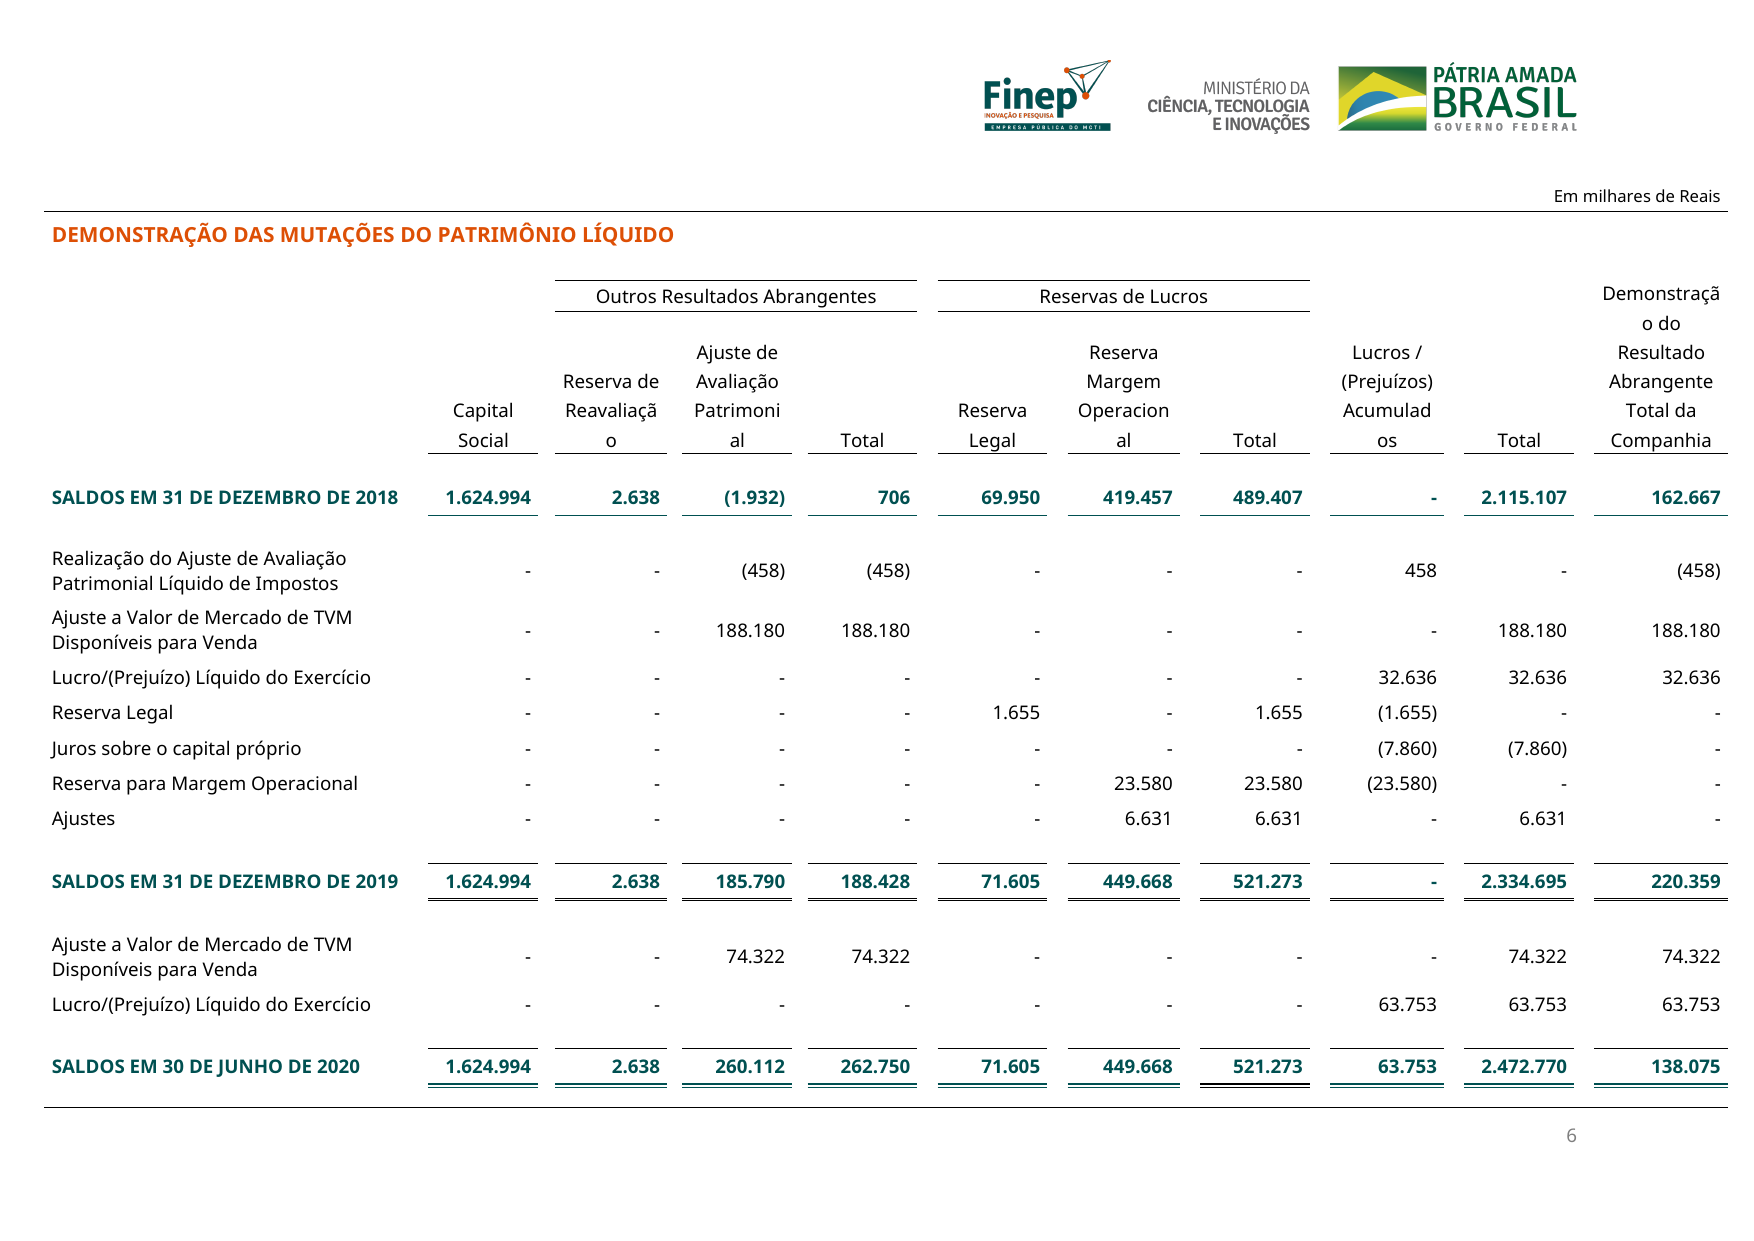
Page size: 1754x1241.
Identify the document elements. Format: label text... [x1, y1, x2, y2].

table_cell [1574, 801, 1594, 836]
table_cell [667, 453, 682, 479]
table_cell [1444, 280, 1464, 311]
table_cell [44, 898, 428, 927]
table_cell [667, 659, 682, 694]
table_cell - [1330, 927, 1444, 986]
table_cell - [808, 765, 917, 801]
table_cell [1047, 898, 1067, 927]
table_cell - [938, 927, 1047, 986]
table_cell [1464, 901, 1574, 927]
table_cell [538, 311, 555, 452]
table_cell - [428, 765, 538, 801]
table_cell [1464, 217, 1574, 248]
table_cell [682, 901, 792, 927]
table_cell 2.638 [555, 479, 667, 514]
table_cell [1180, 453, 1200, 479]
table_cell Ajuste a Valor de Mercado de TVM Disponíveis para Venda [44, 600, 428, 659]
table_cell [667, 600, 682, 659]
table_header [938, 182, 1310, 211]
table_header [44, 182, 917, 211]
table_cell - [555, 695, 667, 730]
table_cell [1574, 1048, 1594, 1083]
table_cell [667, 479, 682, 514]
table_cell [1047, 986, 1067, 1021]
table_cell [1330, 217, 1444, 248]
table_cell [792, 600, 807, 659]
table_cell - [682, 659, 792, 694]
table_cell [1594, 836, 1728, 863]
table_cell [667, 312, 682, 452]
table_cell [1310, 927, 1330, 986]
table_cell [1444, 311, 1464, 452]
table_cell [1574, 600, 1594, 659]
table_cell [792, 1048, 807, 1083]
table_cell [917, 453, 937, 479]
table_cell (458) [682, 541, 792, 600]
table_cell [1180, 515, 1200, 541]
table_cell [1047, 927, 1067, 986]
table_cell [1444, 212, 1464, 217]
table_cell [1574, 765, 1594, 801]
table_cell [1444, 927, 1464, 986]
table_cell [1444, 600, 1464, 659]
table_cell SALDOS EM 31 DE DEZEMBRO DE 2018 [44, 479, 428, 514]
table_cell [1047, 479, 1067, 514]
table_cell [1444, 479, 1464, 514]
table_cell - [1200, 730, 1310, 765]
table_cell (458) [1594, 541, 1728, 600]
table_cell - [428, 659, 538, 694]
table_cell [792, 312, 807, 452]
table_cell (1.932) [682, 479, 792, 514]
table_cell SALDOS EM 31 DE DEZEMBRO DE 2019 [44, 863, 428, 898]
table_cell [1068, 454, 1180, 479]
table_cell [1047, 515, 1067, 541]
table_cell [1180, 898, 1200, 927]
table_cell 2.334.695 [1464, 864, 1574, 898]
table_cell - [555, 730, 667, 765]
table_cell [1464, 212, 1574, 217]
table_cell DEMONSTRAÇÃO DAS MUTAÇÕES DO PATRIMÔNIO LÍQUIDO [44, 217, 917, 248]
table_cell [538, 927, 555, 986]
table_cell [1330, 248, 1444, 279]
table_cell - [1464, 695, 1574, 730]
table_cell [1574, 311, 1594, 452]
table_cell Lucro/(Prejuízo) Líquido do Exercício [44, 659, 428, 694]
table_cell - [555, 600, 667, 659]
table_cell [917, 659, 937, 694]
table_cell [1444, 836, 1464, 863]
table_cell (1.655) [1330, 695, 1444, 730]
table_cell [538, 1083, 555, 1107]
table_cell - [1464, 541, 1574, 600]
table_cell 32.636 [1464, 659, 1574, 694]
table_cell Reserva Margem Operacional [1068, 312, 1180, 452]
table_cell Total [1464, 311, 1574, 452]
table_cell [1574, 927, 1594, 986]
table_cell [1444, 1083, 1464, 1107]
table_cell [428, 1021, 538, 1048]
table_cell 1.655 [938, 695, 1047, 730]
table_cell [792, 927, 807, 986]
table_cell [1047, 600, 1067, 659]
table_cell - [428, 927, 538, 986]
table_cell [1200, 516, 1310, 541]
table_cell [1310, 765, 1330, 801]
table_cell [682, 516, 792, 541]
table_cell 162.667 [1594, 479, 1728, 514]
table_cell [1574, 280, 1594, 311]
table_cell - [938, 659, 1047, 694]
table_cell - [1068, 600, 1180, 659]
table_cell [917, 1083, 937, 1107]
table_cell Reserva Legal [938, 312, 1047, 452]
table_cell [1200, 901, 1310, 927]
table_cell [938, 836, 1047, 863]
table_cell 449.668 [1068, 1049, 1180, 1083]
table_cell - [1464, 765, 1574, 801]
table_cell 23.580 [1200, 765, 1310, 801]
table_cell 521.273 [1200, 1049, 1310, 1083]
table_cell [1444, 541, 1464, 600]
table_cell [538, 836, 555, 863]
table_cell [1310, 515, 1330, 541]
table_cell [1180, 986, 1200, 1021]
table_cell [538, 248, 555, 279]
table_cell [917, 898, 937, 927]
table_cell [917, 311, 937, 452]
table_cell [808, 836, 917, 863]
table_cell - [555, 765, 667, 801]
table_cell [1444, 1021, 1464, 1048]
table_cell [938, 217, 1310, 248]
table_cell [667, 541, 682, 600]
table_cell 2.638 [555, 864, 667, 898]
table_cell [44, 515, 428, 541]
table_cell [1464, 516, 1574, 541]
table_cell Ajustes [44, 801, 428, 836]
table_cell 63.753 [1330, 986, 1444, 1021]
table_cell - [428, 986, 538, 1021]
table_cell 1.624.994 [428, 864, 538, 898]
table_cell [1444, 863, 1464, 898]
table_header [917, 182, 937, 211]
table_cell - [808, 695, 917, 730]
table_cell 63.753 [1330, 1049, 1444, 1083]
table_cell - [808, 659, 917, 694]
table_cell - [938, 986, 1047, 1021]
table_cell [1310, 863, 1330, 898]
table_cell [1330, 1021, 1444, 1048]
table_cell [44, 248, 428, 279]
table_cell - [682, 730, 792, 765]
table_cell - [1068, 695, 1180, 730]
table_cell [538, 1021, 555, 1048]
table_cell (7.860) [1330, 730, 1444, 765]
table_cell [538, 898, 555, 927]
table_cell [792, 541, 807, 600]
table_cell Reserva de Reavaliação [555, 312, 667, 452]
table_cell 6.631 [1464, 801, 1574, 836]
table_cell [428, 454, 538, 479]
table_cell [1574, 541, 1594, 600]
table_cell [792, 730, 807, 765]
table_cell [1310, 248, 1330, 279]
table_cell [1047, 801, 1067, 836]
table_cell 71.605 [938, 864, 1047, 898]
table_cell [917, 479, 937, 514]
table_cell [538, 280, 555, 311]
table_cell 188.180 [808, 600, 917, 659]
table_cell [1444, 695, 1464, 730]
table_cell 32.636 [1594, 659, 1728, 694]
table_cell [1180, 765, 1200, 801]
table_cell [555, 1088, 667, 1107]
table_cell - [1200, 986, 1310, 1021]
table_cell [667, 801, 682, 836]
table_cell - [555, 801, 667, 836]
table_cell [1464, 1021, 1574, 1048]
table_cell [938, 1088, 1047, 1107]
table_cell [428, 516, 538, 541]
table_cell [538, 863, 555, 898]
table_cell [1200, 1088, 1310, 1107]
table_cell Total [1200, 312, 1310, 452]
table_cell [1310, 898, 1330, 927]
table_cell - [938, 730, 1047, 765]
table_cell - [938, 600, 1047, 659]
table_cell - [938, 541, 1047, 600]
table_cell [1444, 453, 1464, 479]
table_cell [1047, 863, 1067, 898]
table_cell [1047, 1021, 1067, 1048]
table_cell [538, 986, 555, 1021]
table_cell 63.753 [1464, 986, 1574, 1021]
table_cell [1310, 730, 1330, 765]
table_cell [917, 730, 937, 765]
table_cell [1200, 454, 1310, 479]
table_cell [428, 836, 538, 863]
table_cell [1310, 1021, 1330, 1048]
table_cell [667, 695, 682, 730]
table_cell [1464, 1088, 1574, 1107]
table_cell [1594, 454, 1728, 479]
table_cell [555, 836, 667, 863]
table_cell [1047, 695, 1067, 730]
table_cell [667, 515, 682, 541]
table_cell - [682, 986, 792, 1021]
table_cell 74.322 [1464, 927, 1574, 986]
table_cell - [555, 659, 667, 694]
table_cell [917, 863, 937, 898]
table_cell 6.631 [1068, 801, 1180, 836]
table_cell 2.638 [555, 1049, 667, 1083]
table_header Em milhares de Reais [1330, 182, 1728, 211]
table_cell [917, 515, 937, 541]
table_cell [792, 1021, 807, 1048]
table_cell [808, 1088, 917, 1107]
table_cell [808, 1021, 917, 1048]
table_cell [428, 901, 538, 927]
table_cell [1310, 311, 1330, 452]
table_cell [538, 479, 555, 514]
table_cell - [1330, 864, 1444, 898]
table_cell 69.950 [938, 479, 1047, 514]
table_cell [538, 515, 555, 541]
table_cell [938, 1021, 1047, 1048]
picture [984, 60, 1577, 134]
table_cell [1574, 986, 1594, 1021]
table_cell - [938, 765, 1047, 801]
table_cell 1.624.994 [428, 1049, 538, 1083]
table_cell - [1068, 659, 1180, 694]
table_cell - [1330, 801, 1444, 836]
table_cell [792, 836, 807, 863]
table_cell [1068, 901, 1180, 927]
table_cell - [1200, 659, 1310, 694]
table_cell [1574, 863, 1594, 898]
table_cell [1180, 730, 1200, 765]
table_cell [917, 541, 937, 600]
table_cell [555, 454, 667, 479]
table_cell [1444, 248, 1464, 279]
table_cell [917, 801, 937, 836]
table_cell [1180, 600, 1200, 659]
table_cell 489.407 [1200, 479, 1310, 514]
table_cell [1444, 898, 1464, 927]
table_cell [538, 1048, 555, 1083]
table_cell [1574, 836, 1594, 863]
table_cell Reserva Legal [44, 695, 428, 730]
table_cell (23.580) [1330, 765, 1444, 801]
table_cell [808, 454, 917, 479]
table_cell [1574, 212, 1594, 217]
table_cell [44, 453, 428, 479]
table_cell - [682, 695, 792, 730]
table_cell [1047, 1083, 1067, 1107]
table_cell - [1200, 600, 1310, 659]
table_cell [917, 927, 937, 986]
table_cell [44, 1021, 428, 1048]
table_cell [667, 1083, 682, 1107]
table_cell [1444, 730, 1464, 765]
table_cell 188.180 [1464, 600, 1574, 659]
table_cell 188.180 [1594, 600, 1728, 659]
table_cell Lucros / (Prejuízos) Acumulados [1330, 311, 1444, 452]
table_cell [667, 986, 682, 1021]
table_cell [555, 248, 917, 279]
table_cell 1.624.994 [428, 479, 538, 514]
table_cell [1574, 479, 1594, 514]
table_cell [1180, 836, 1200, 863]
table_cell [792, 479, 807, 514]
table_cell [938, 454, 1047, 479]
table_cell [792, 863, 807, 898]
table_cell - [808, 801, 917, 836]
table_cell Ajuste de Avaliação Patrimonial [682, 312, 792, 452]
table_cell [792, 659, 807, 694]
table_cell 188.180 [682, 600, 792, 659]
table_cell [682, 1088, 792, 1107]
table_cell [555, 1021, 667, 1048]
table_cell [44, 1083, 428, 1107]
table_cell - [808, 986, 917, 1021]
table_cell (7.860) [1464, 730, 1574, 765]
table_cell - [1594, 765, 1728, 801]
table_cell [1594, 1021, 1728, 1048]
table_cell [1330, 901, 1444, 927]
table_cell - [1594, 801, 1728, 836]
table_cell [667, 898, 682, 927]
table_cell [1330, 280, 1444, 311]
table_cell - [1200, 927, 1310, 986]
table_cell [1310, 453, 1330, 479]
table_cell [1068, 1021, 1180, 1048]
table_cell [1310, 836, 1330, 863]
table_cell [538, 659, 555, 694]
table_cell Outros Resultados Abrangentes [555, 281, 917, 311]
table_cell - [555, 927, 667, 986]
table_cell [1464, 836, 1574, 863]
table_cell [1180, 801, 1200, 836]
table_cell Lucro/(Prejuízo) Líquido do Exercício [44, 986, 428, 1021]
table_cell [1444, 986, 1464, 1021]
table_cell - [428, 801, 538, 836]
table_cell [1047, 659, 1067, 694]
table_cell Reserva para Margem Operacional [44, 765, 428, 801]
table_cell [538, 801, 555, 836]
table_cell [667, 765, 682, 801]
table_cell 1.655 [1200, 695, 1310, 730]
table_cell [1594, 901, 1728, 927]
table_cell - [1594, 730, 1728, 765]
table_cell [1464, 280, 1574, 311]
table_cell 458 [1330, 541, 1444, 600]
table_cell [808, 516, 917, 541]
table_cell [1047, 1048, 1067, 1083]
table_cell [917, 217, 937, 248]
table_cell [938, 901, 1047, 927]
table_cell [1330, 1088, 1444, 1107]
table_cell Ajuste a Valor de Mercado de TVM Disponíveis para Venda [44, 927, 428, 986]
table_cell [1444, 1048, 1464, 1083]
table_cell - [1594, 695, 1728, 730]
table_cell [1594, 516, 1728, 541]
table_cell - [428, 600, 538, 659]
table_cell 63.753 [1594, 986, 1728, 1021]
table_cell [792, 695, 807, 730]
table_cell [1180, 312, 1200, 452]
table_cell [917, 836, 937, 863]
table_cell [428, 248, 538, 279]
table_cell - [555, 541, 667, 600]
table_cell [1200, 836, 1310, 863]
table_cell [44, 212, 917, 217]
table_cell [1574, 898, 1594, 927]
table_cell 74.322 [682, 927, 792, 986]
table_cell [1310, 659, 1330, 694]
table_cell [917, 600, 937, 659]
table_cell [938, 516, 1047, 541]
table_cell [1330, 516, 1444, 541]
table_cell 74.322 [1594, 927, 1728, 986]
table_cell [1574, 1021, 1594, 1048]
table_cell - [938, 801, 1047, 836]
table_cell [1464, 454, 1574, 479]
table_cell - [1200, 541, 1310, 600]
table_cell [555, 901, 667, 927]
table_cell [917, 280, 937, 311]
table_cell Juros sobre o capital próprio [44, 730, 428, 765]
table_cell [1180, 541, 1200, 600]
table_cell 74.322 [808, 927, 917, 986]
table_cell [538, 695, 555, 730]
table_cell [1180, 1048, 1200, 1083]
table_cell [44, 836, 428, 863]
table_cell [792, 1083, 807, 1107]
table_cell [1310, 1048, 1330, 1083]
table_cell - [1068, 986, 1180, 1021]
table_cell [917, 248, 937, 279]
table_cell - [428, 695, 538, 730]
table_cell [1047, 730, 1067, 765]
table_cell [917, 1048, 937, 1083]
table_cell [667, 836, 682, 863]
table_cell [792, 453, 807, 479]
table_cell [1444, 801, 1464, 836]
table_cell (458) [808, 541, 917, 600]
table_cell 138.075 [1594, 1049, 1728, 1083]
table_cell 2.472.770 [1464, 1049, 1574, 1083]
table_cell 260.112 [682, 1049, 792, 1083]
table_cell [917, 1021, 937, 1048]
table_cell [1464, 248, 1574, 279]
table_cell [1574, 217, 1594, 248]
table_cell [1200, 1021, 1310, 1048]
table_cell 2.115.107 [1464, 479, 1574, 514]
table_cell [538, 600, 555, 659]
table_cell [1068, 1088, 1180, 1107]
table_cell [792, 765, 807, 801]
table_cell [1310, 212, 1330, 217]
table_cell [538, 730, 555, 765]
table_cell [792, 515, 807, 541]
table_cell [667, 730, 682, 765]
table_cell [1310, 280, 1330, 311]
table_cell [1444, 515, 1464, 541]
table_cell [1047, 541, 1067, 600]
table_cell [1594, 1088, 1728, 1107]
table_cell [682, 836, 792, 863]
table_cell [792, 986, 807, 1021]
table_cell [938, 212, 1310, 217]
table_cell [1047, 765, 1067, 801]
table_cell 521.273 [1200, 864, 1310, 898]
table_cell - [1068, 541, 1180, 600]
table_cell 32.636 [1330, 659, 1444, 694]
table_cell [1310, 986, 1330, 1021]
table_cell [1310, 801, 1330, 836]
table_cell 262.750 [808, 1049, 917, 1083]
table_cell [1180, 1083, 1200, 1107]
table_cell - [682, 765, 792, 801]
table_cell [1574, 730, 1594, 765]
table_cell [917, 212, 937, 217]
table_cell [667, 927, 682, 986]
table_cell [1310, 600, 1330, 659]
table_cell Demonstração do Resultado Abrangente Total da Companhia [1594, 280, 1728, 452]
table_cell [538, 541, 555, 600]
table_cell [1330, 454, 1444, 479]
table_cell [1574, 248, 1594, 279]
table_cell [538, 765, 555, 801]
table_cell [792, 898, 807, 927]
table_cell [1180, 479, 1200, 514]
table_cell [1310, 541, 1330, 600]
table_cell [1180, 659, 1200, 694]
table_cell [44, 280, 428, 452]
table_cell - [428, 730, 538, 765]
table_cell 71.605 [938, 1049, 1047, 1083]
table_cell [428, 1088, 538, 1107]
table_cell 419.457 [1068, 479, 1180, 514]
table_cell Total [808, 312, 917, 452]
table_cell - [1068, 730, 1180, 765]
table_cell [555, 516, 667, 541]
table_cell 23.580 [1068, 765, 1180, 801]
table_cell [1330, 836, 1444, 863]
table_cell [428, 280, 538, 311]
table_cell [682, 1021, 792, 1048]
table_cell [1594, 248, 1728, 279]
table_cell - [1330, 600, 1444, 659]
table_cell [1574, 695, 1594, 730]
table_cell - [1068, 927, 1180, 986]
table_cell [1574, 1083, 1594, 1107]
table_cell [917, 765, 937, 801]
table_cell [667, 1048, 682, 1083]
table_cell - [1330, 479, 1444, 514]
table_cell [682, 454, 792, 479]
table_cell [1310, 695, 1330, 730]
table_cell [1180, 927, 1200, 986]
table_cell - [808, 730, 917, 765]
table_cell [792, 801, 807, 836]
table_cell Realização do Ajuste de Avaliação Patrimonial Líquido de Impostos [44, 541, 428, 600]
table_header [1310, 182, 1330, 211]
table_cell [917, 986, 937, 1021]
table_cell [1594, 217, 1728, 248]
table_cell [1310, 1083, 1330, 1107]
table_cell [1180, 863, 1200, 898]
table_cell 6.631 [1200, 801, 1310, 836]
table_cell [1444, 217, 1464, 248]
table_cell 706 [808, 479, 917, 514]
table_cell [667, 863, 682, 898]
table_cell [1594, 212, 1728, 217]
table_cell Capital Social [428, 311, 538, 452]
table_cell [1180, 695, 1200, 730]
table_cell [1574, 515, 1594, 541]
table_cell 220.359 [1594, 864, 1728, 898]
table_cell [1047, 836, 1067, 863]
table_cell [1444, 765, 1464, 801]
table_cell [1574, 659, 1594, 694]
table_cell [1444, 659, 1464, 694]
table_cell [1310, 479, 1330, 514]
table_cell [808, 901, 917, 927]
table_cell Reservas de Lucros [938, 281, 1310, 311]
table_cell [1047, 312, 1067, 452]
table_cell [917, 695, 937, 730]
table_cell [1068, 516, 1180, 541]
table_cell - [682, 801, 792, 836]
table_cell [1310, 217, 1330, 248]
table_cell - [555, 986, 667, 1021]
table_cell [1574, 453, 1594, 479]
table_cell [667, 1021, 682, 1048]
table_cell [938, 248, 1310, 279]
table_cell - [428, 541, 538, 600]
table_cell [1180, 1021, 1200, 1048]
table_cell [538, 453, 555, 479]
table_cell 185.790 [682, 864, 792, 898]
table_cell 449.668 [1068, 864, 1180, 898]
table_cell [1047, 453, 1067, 479]
table_cell SALDOS EM 30 DE JUNHO DE 2020 [44, 1048, 428, 1083]
table_cell [1068, 836, 1180, 863]
table_cell [1330, 212, 1444, 217]
table_cell 188.428 [808, 864, 917, 898]
